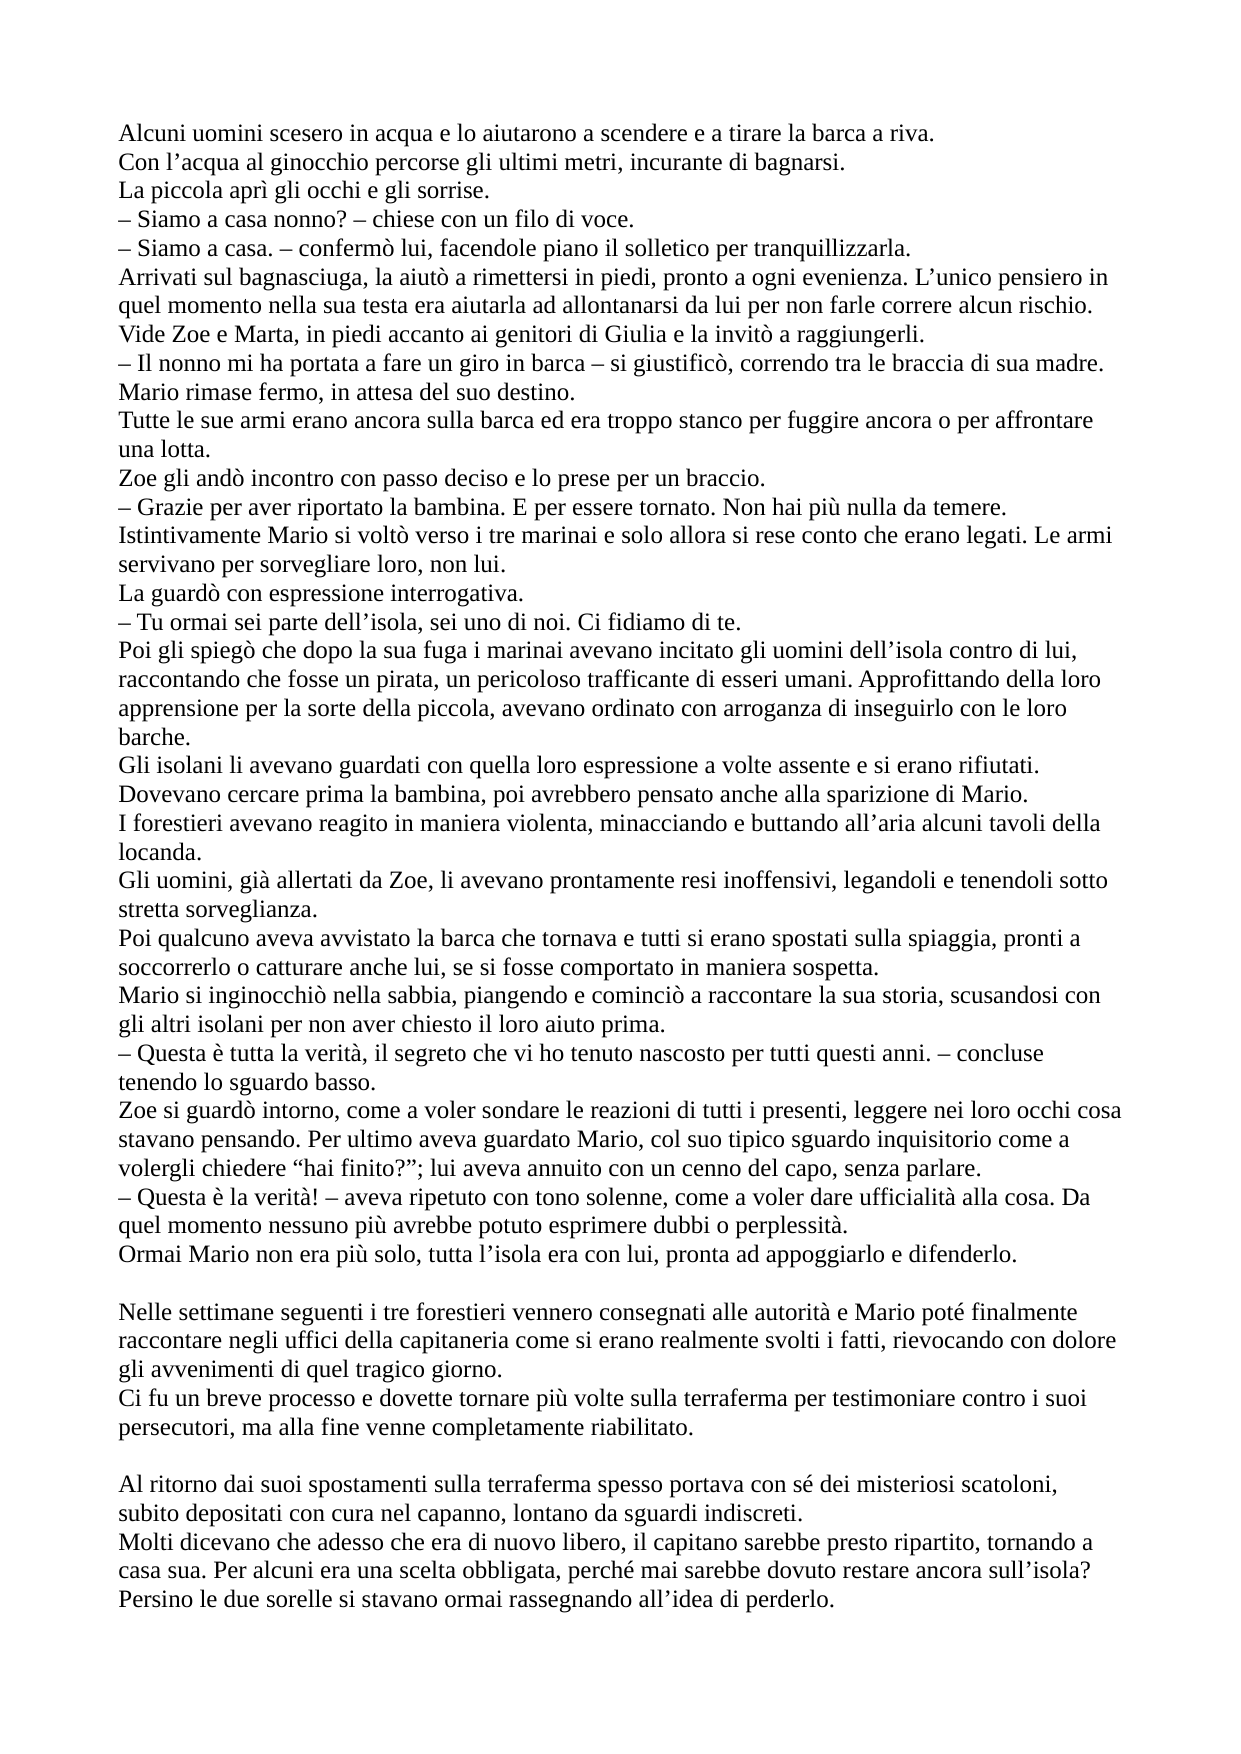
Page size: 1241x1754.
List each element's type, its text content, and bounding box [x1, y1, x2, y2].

text – Grazie per aver riportato la bambina. E per essere tornato. Non hai più nulla da temere. [118, 492, 1122, 521]
text Ci fu un breve processo e dovette tornare più volte sulla terraferma per testimoniare contro i suoi persecutori, ma alla fine venne completamente riabilitato. [118, 1383, 1122, 1441]
text – Siamo a casa. – confermò lui, facendole piano il solletico per tranquillizzarla. [118, 233, 1122, 262]
text Persino le due sorelle si stavano ormai rassegnando all’idea di perderlo. [118, 1584, 1122, 1613]
text La guardò con espressione interrogativa. [118, 578, 1122, 607]
text Gli isolani li avevano guardati con quella loro espressione a volte assente e si erano rifiutati. Dovevano cercare prima la bambina, poi avrebbero pensato anche alla sparizione di Mario. [118, 751, 1122, 808]
text Nelle settimane seguenti i tre forestieri vennero consegnati alle autorità e Mario poté finalmente raccontare negli uffici della capitaneria come si erano realmente svolti i fatti, rievocando con dolore gli avvenimenti di quel tragico giorno. [118, 1297, 1122, 1383]
text Alcuni uomini scesero in acqua e lo aiutarono a scendere e a tirare la barca a riva. [118, 118, 1122, 147]
text Mario si inginocchiò nella sabbia, piangendo e cominciò a raccontare la sua storia, scusandosi con gli altri isolani per non aver chiesto il loro aiuto prima. [118, 981, 1122, 1038]
text – Siamo a casa nonno? – chiese con un filo di voce. [118, 204, 1122, 233]
text Istintivamente Mario si voltò verso i tre marinai e solo allora si rese conto che erano legati. Le armi servivano per sorvegliare loro, non lui. [118, 521, 1122, 578]
text Al ritorno dai suoi spostamenti sulla terraferma spesso portava con sé dei misteriosi scatoloni, subito depositati con cura nel capanno, lontano da sguardi indiscreti. [118, 1469, 1122, 1527]
text – Questa è la verità! – aveva ripetuto con tono solenne, come a voler dare ufficialità alla cosa. Da quel momento nessuno più avrebbe potuto esprimere dubbi o perplessità. [118, 1182, 1122, 1239]
text Gli uomini, già allertati da Zoe, li avevano prontamente resi inoffensivi, legandoli e tenendoli sotto stretta sorveglianza. [118, 866, 1122, 923]
text Mario rimase fermo, in attesa del suo destino. [118, 377, 1122, 406]
text I forestieri avevano reagito in maniera violenta, minacciando e buttando all’aria alcuni tavoli della locanda. [118, 808, 1122, 866]
text – Tu ormai sei parte dell’isola, sei uno di noi. Ci fidiamo di te. [118, 607, 1122, 636]
text Tutte le sue armi erano ancora sulla barca ed era troppo stanco per fuggire ancora o per affrontare una lotta. [118, 406, 1122, 463]
text Molti dicevano che adesso che era di nuovo libero, il capitano sarebbe presto ripartito, tornando a casa sua. Per alcuni era una scelta obbligata, perché mai sarebbe dovuto restare ancora sull’isola? [118, 1527, 1122, 1584]
text Poi gli spiegò che dopo la sua fuga i marinai avevano incitato gli uomini dell’isola contro di lui, raccontando che fosse un pirata, un pericoloso trafficante di esseri umani. Approfittando della loro apprensione per la sorte della piccola, avevano ordinato con arroganza di inseguirlo con le loro barche. [118, 636, 1122, 751]
text Zoe gli andò incontro con passo deciso e lo prese per un braccio. [118, 463, 1122, 492]
text – Questa è tutta la verità, il segreto che vi ho tenuto nascosto per tutti questi anni. – concluse tenendo lo sguardo basso. [118, 1038, 1122, 1096]
text Arrivati sul bagnasciuga, la aiutò a rimettersi in piedi, pronto a ogni evenienza. L’unico pensiero in quel momento nella sua testa era aiutarla ad allontanarsi da lui per non farle correre alcun rischio. [118, 262, 1122, 319]
text Ormai Mario non era più solo, tutta l’isola era con lui, pronta ad appoggiarlo e difenderlo. [118, 1239, 1122, 1268]
text – Il nonno mi ha portata a fare un giro in barca – si giustificò, correndo tra le braccia di sua madre. [118, 348, 1122, 377]
text Vide Zoe e Marta, in piedi accanto ai genitori di Giulia e la invitò a raggiungerli. [118, 319, 1122, 348]
text Poi qualcuno aveva avvistato la barca che tornava e tutti si erano spostati sulla spiaggia, pronti a soccorrerlo o catturare anche lui, se si fosse comportato in maniera sospetta. [118, 923, 1122, 981]
text Zoe si guardò intorno, come a voler sondare le reazioni di tutti i presenti, leggere nei loro occhi cosa stavano pensando. Per ultimo aveva guardato Mario, col suo tipico sguardo inquisitorio come a volergli chiedere “hai finito?”; lui aveva annuito con un cenno del capo, senza parlare. [118, 1096, 1122, 1182]
text Con l’acqua al ginocchio percorse gli ultimi metri, incurante di bagnarsi. [118, 147, 1122, 176]
text La piccola aprì gli occhi e gli sorrise. [118, 176, 1122, 204]
